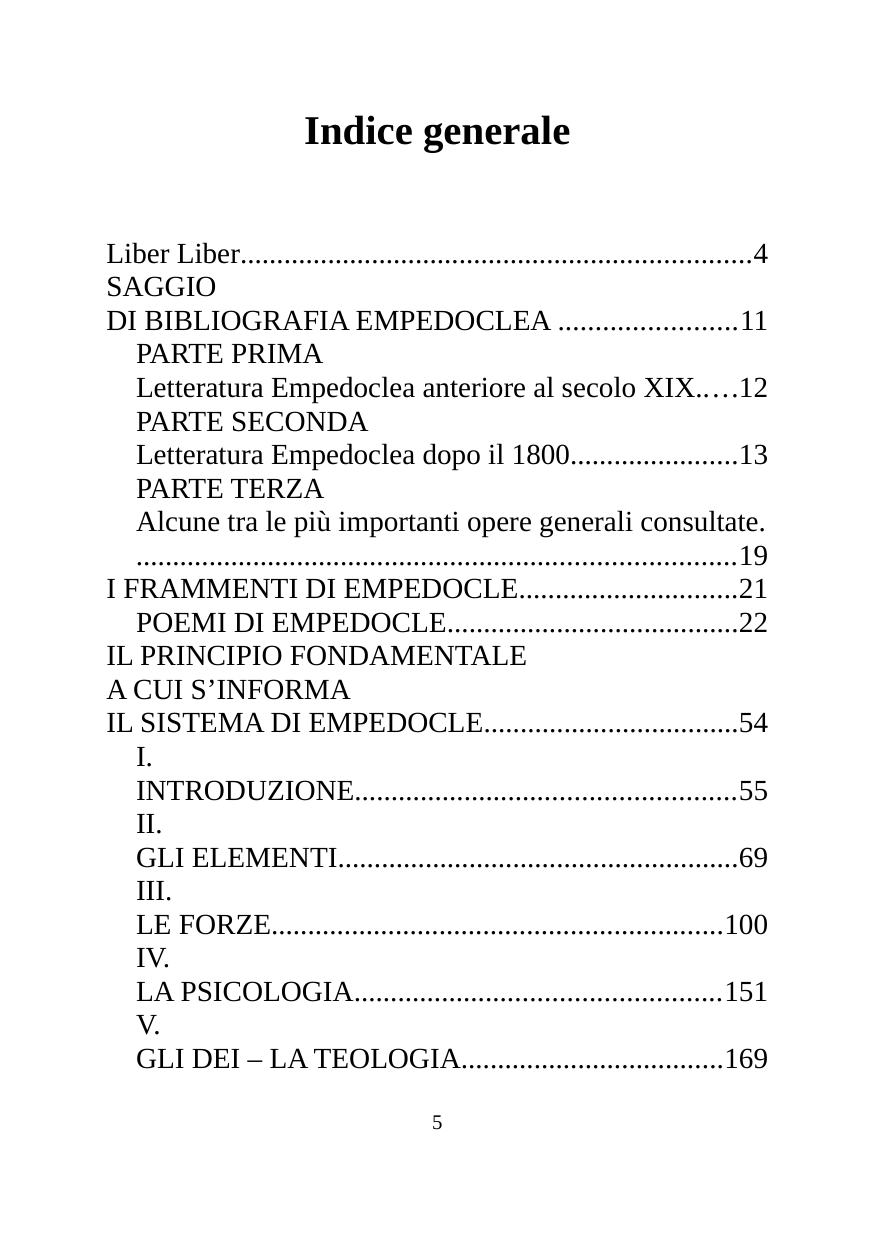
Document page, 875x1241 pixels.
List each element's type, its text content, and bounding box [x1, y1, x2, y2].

text IL PRINCIPIO FONDAMENTALE A CUI S’INFORMA IL SISTEMA DI EMPEDOCLE 54 [106, 638, 768, 739]
text II. GLI ELEMENTI 69 [136, 806, 768, 873]
subtitle Indice generale [106, 106, 768, 153]
text I. INTRODUZIONE 55 [136, 739, 768, 806]
text PARTE SECONDA Letteratura Empedoclea dopo il 1800. 13 [136, 404, 768, 471]
text Liber Liber 4 [106, 236, 768, 269]
text POEMI DI EMPEDOCLE 22 [136, 605, 768, 638]
text PARTE PRIMA Letteratura Empedoclea anteriore al secolo XIX. 12 [136, 337, 768, 404]
text PARTE TERZA Alcune tra le più importanti opere generali consultate. 19 [136, 471, 768, 571]
text IV. LA PSICOLOGIA 151 [136, 940, 768, 1007]
text SAGGIO DI BIBLIOGRAFIA EMPEDOCLEA 11 [106, 269, 768, 337]
text V. GLI DEI – LA TEOLOGIA 169 [136, 1007, 768, 1074]
text I FRAMMENTI DI EMPEDOCLE 21 [106, 571, 768, 605]
text III. LE FORZE 100 [136, 873, 768, 940]
